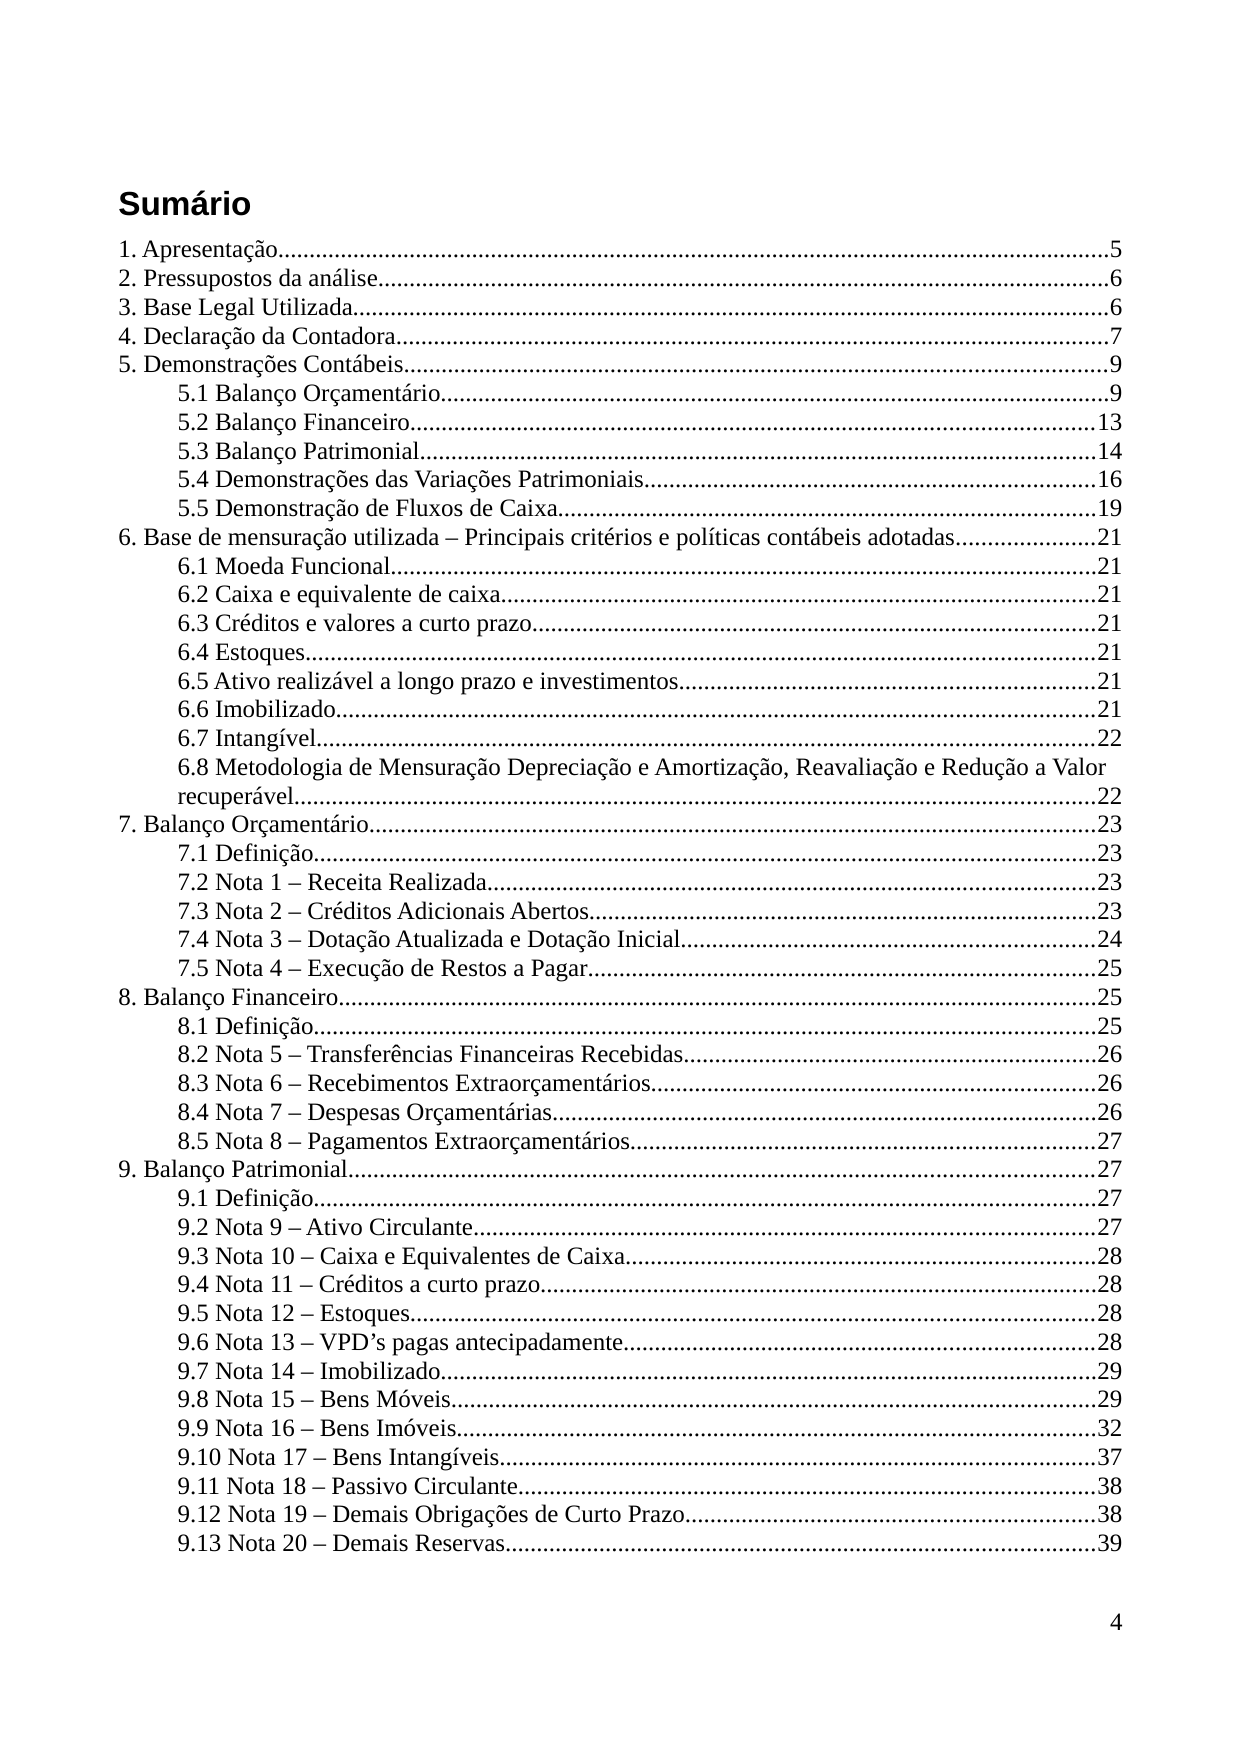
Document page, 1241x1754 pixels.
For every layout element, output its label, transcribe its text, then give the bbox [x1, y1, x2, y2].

text 9.13 Nota 20 – Demais Reservas 39 [177, 1528, 1122, 1557]
text 8.5 Nota 8 – Pagamentos Extraorçamentários 27 [177, 1126, 1122, 1154]
text 9.11 Nota 18 – Passivo Circulante 38 [177, 1471, 1122, 1499]
text 4. Declaração da Contadora 7 [118, 321, 1122, 349]
text 2. Pressupostos da análise 6 [118, 263, 1122, 292]
text 5.4 Demonstrações das Variações Patrimoniais 16 [177, 464, 1122, 493]
text 6.7 Intangível 22 [177, 723, 1122, 752]
text 6.3 Créditos e valores a curto prazo 21 [177, 608, 1122, 637]
text 7. Balanço Orçamentário 23 [118, 809, 1122, 838]
text 9.2 Nota 9 – Ativo Circulante 27 [177, 1212, 1122, 1241]
text 5.1 Balanço Orçamentário 9 [177, 378, 1122, 407]
text 9.8 Nota 15 – Bens Móveis 29 [177, 1384, 1122, 1413]
text 8.1 Definição 25 [177, 1011, 1122, 1039]
text 6.5 Ativo realizável a longo prazo e investimentos 21 [177, 666, 1122, 694]
text 6.1 Moeda Funcional 21 [177, 551, 1122, 579]
text 9.12 Nota 19 – Demais Obrigações de Curto Prazo 38 [177, 1499, 1122, 1528]
text 3. Base Legal Utilizada 6 [118, 292, 1122, 321]
text 7.5 Nota 4 – Execução de Restos a Pagar 25 [177, 953, 1122, 982]
text 5.5 Demonstração de Fluxos de Caixa 19 [177, 493, 1122, 522]
text 9.10 Nota 17 – Bens Intangíveis 37 [177, 1442, 1122, 1471]
text 9.4 Nota 11 – Créditos a curto prazo 28 [177, 1269, 1122, 1298]
text 8.4 Nota 7 – Despesas Orçamentárias 26 [177, 1097, 1122, 1126]
text 8.3 Nota 6 – Recebimentos Extraorçamentários 26 [177, 1068, 1122, 1097]
text 7.3 Nota 2 – Créditos Adicionais Abertos 23 [177, 896, 1122, 924]
subtitle Sumário [118, 184, 1122, 222]
text 9.3 Nota 10 – Caixa e Equivalentes de Caixa 28 [177, 1241, 1122, 1269]
text 9.7 Nota 14 – Imobilizado 29 [177, 1356, 1122, 1384]
text 8. Balanço Financeiro 25 [118, 982, 1122, 1011]
text 6.4 Estoques 21 [177, 637, 1122, 666]
text 7.1 Definição 23 [177, 838, 1122, 867]
text 5. Demonstrações Contábeis 9 [118, 349, 1122, 378]
text 6.2 Caixa e equivalente de caixa 21 [177, 579, 1122, 608]
text 7.4 Nota 3 – Dotação Atualizada e Dotação Inicial 24 [177, 924, 1122, 953]
text 6.6 Imobilizado 21 [177, 694, 1122, 723]
text 7.2 Nota 1 – Receita Realizada 23 [177, 867, 1122, 896]
text 6.8 Metodologia de Mensuração Depreciação e Amortização, Reavaliação e Redução a Valor recuperável 22 [177, 752, 1122, 809]
text 9.1 Definição 27 [177, 1183, 1122, 1212]
text 9. Balanço Patrimonial 27 [118, 1154, 1122, 1183]
text 5.3 Balanço Patrimonial 14 [177, 436, 1122, 464]
text 9.5 Nota 12 – Estoques 28 [177, 1298, 1122, 1327]
text 9.6 Nota 13 – VPD’s pagas antecipadamente 28 [177, 1327, 1122, 1356]
text 5.2 Balanço Financeiro 13 [177, 407, 1122, 436]
text 6. Base de mensuração utilizada – Principais critérios e políticas contábeis adotadas 21 [118, 522, 1122, 551]
text 1. Apresentação 5 [118, 234, 1122, 263]
text 9.9 Nota 16 – Bens Imóveis 32 [177, 1413, 1122, 1442]
text 8.2 Nota 5 – Transferências Financeiras Recebidas 26 [177, 1039, 1122, 1068]
